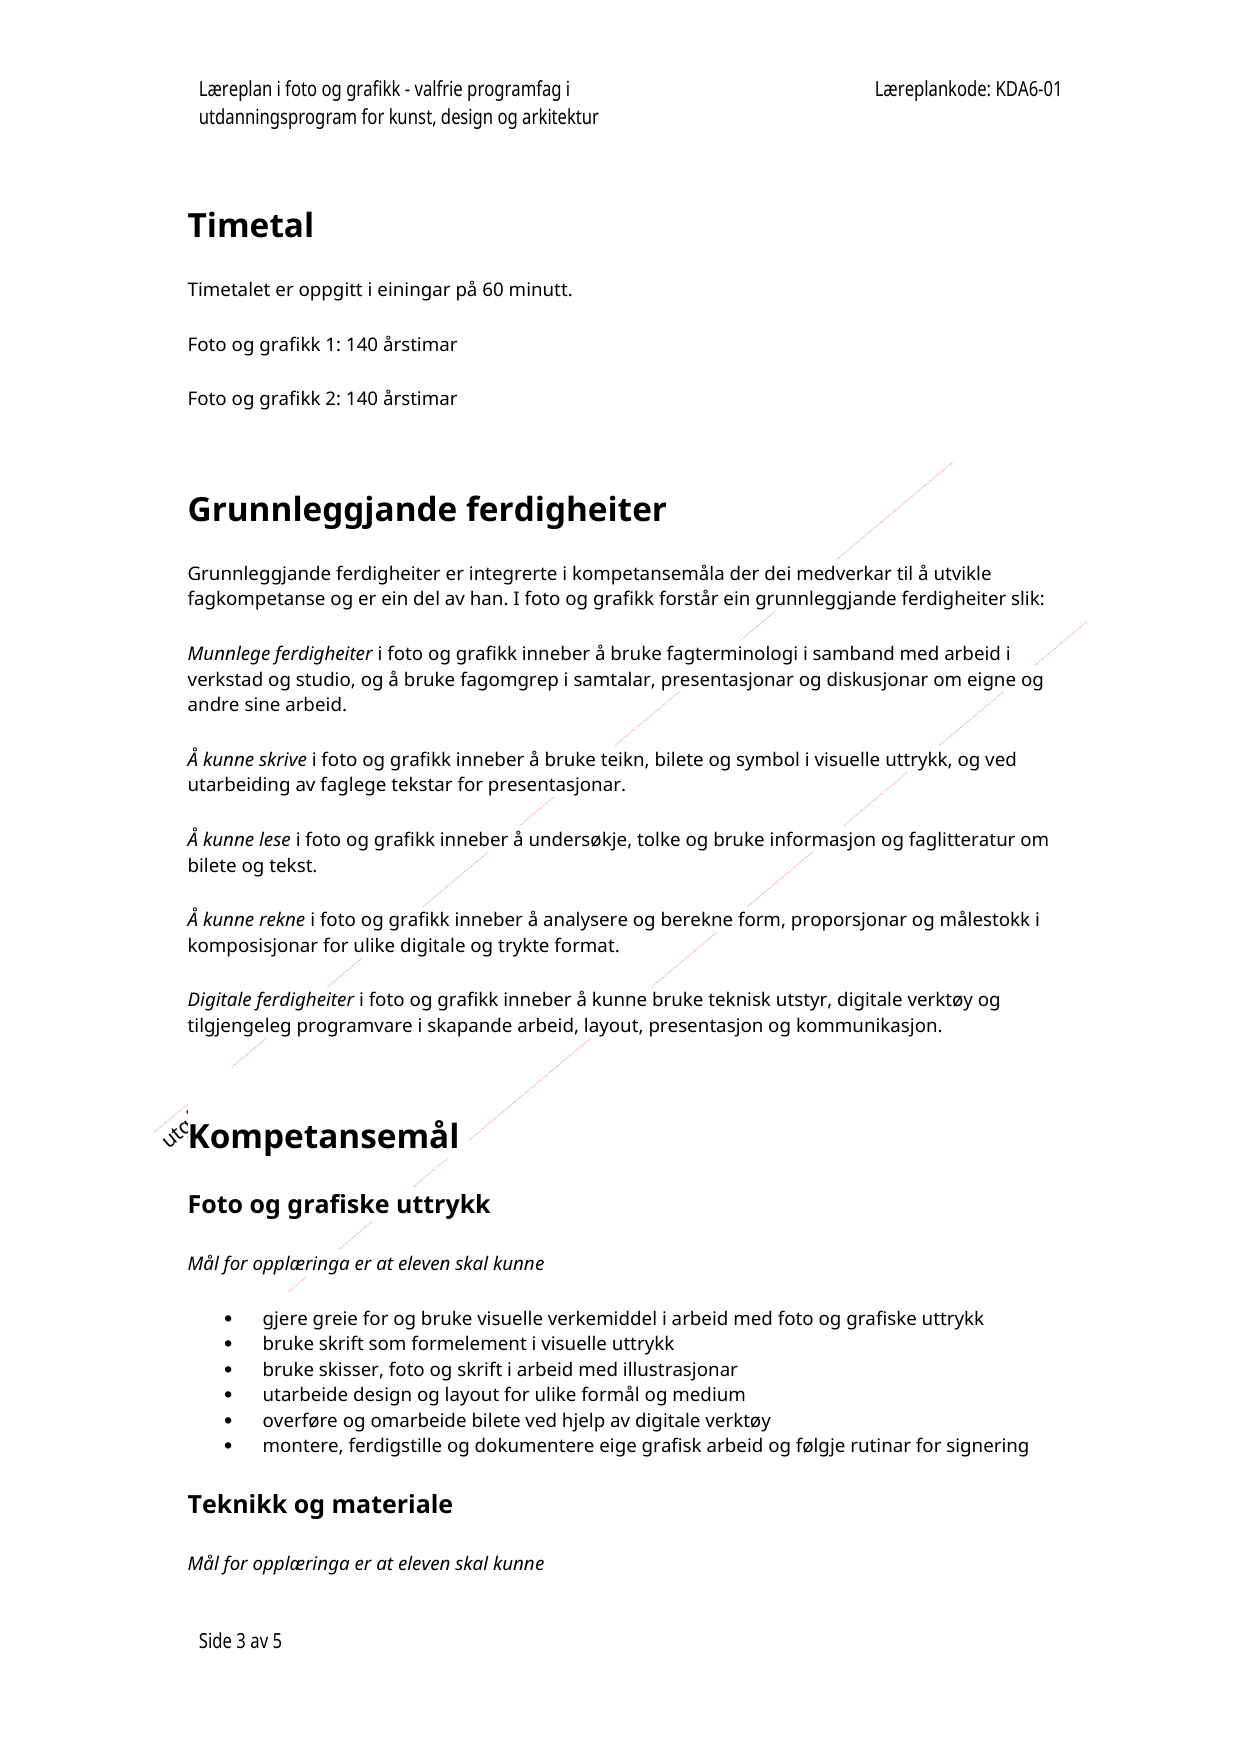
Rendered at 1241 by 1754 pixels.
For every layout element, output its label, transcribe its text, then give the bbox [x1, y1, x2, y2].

text Digitale ferdigheiter i foto og grafikk inneber å kunne bruke teknisk utstyr, digitale verktøy og tilgjengeleg programvare i skapande arbeid, layout, presentasjon og kommunikasjon. [943, 987, 1053, 1038]
text Foto og grafikk 1: 140 årstimar [458, 331, 1053, 356]
list gjere greie for og bruke visuelle verkemiddel i arbeid med foto og grafiske uttrykk [984, 1305, 1053, 1330]
text Å kunne rekne i foto og grafikk inneber å analysere og berekne form, proporsjonar og målestokk i komposisjonar for ulike digitale og trykte format. [687, 907, 1053, 958]
text Mål for opplæringa er at eleven skal kunne [551, 1550, 1053, 1576]
list bruke skrift som formelement i visuelle uttrykk [225, 1330, 263, 1356]
list bruke skisser, foto og skrift i arbeid med illustrasjonar [738, 1356, 1053, 1381]
subtitle Foto og grafiske uttrykk [491, 1187, 1053, 1221]
subtitle Timetal [323, 156, 1053, 247]
text Å kunne lese i foto og grafikk inneber å undersøkje, tolke og bruke informasjon og faglitteratur om bilete og tekst. [784, 826, 1053, 877]
list overføre og omarbeide bilete ved hjelp av digitale verktøy [771, 1407, 1053, 1432]
text Munnlege ferdigheiter i foto og grafikk inneber å bruke fagterminologi i samband med arbeid i verkstad og studio, og å bruke fagomgrep i samtalar, presentasjonar og diskusjonar om eigne og andre sine arbeid. [347, 691, 678, 717]
list bruke skrift som formelement i visuelle uttrykk [674, 1330, 1053, 1356]
text Å kunne lese i foto og grafikk inneber å undersøkje, tolke og bruke informasjon og faglitteratur om bilete og tekst. [317, 852, 486, 877]
text Munnlege ferdigheiter i foto og grafikk inneber å bruke fagterminologi i samband med arbeid i verkstad og studio, og å bruke fagomgrep i samtalar, presentasjonar og diskusjonar om eigne og andre sine arbeid. [975, 651, 1053, 717]
subtitle Kompetansemål [468, 1067, 554, 1139]
list montere, ferdigstille og dokumentere eige grafisk arbeid og følgje rutinar for signering [225, 1432, 1053, 1458]
subtitle Grunnleggjande ferdigheiter [676, 440, 1053, 531]
subtitle Teknikk og materiale [453, 1487, 1053, 1521]
subtitle Kompetansemål [468, 1067, 1053, 1158]
text Munnlege ferdigheiter i foto og grafikk inneber å bruke fagterminologi i samband med arbeid i verkstad og studio, og å bruke fagomgrep i samtalar, presentasjonar og diskusjonar om eigne og andre sine arbeid. [650, 691, 1002, 717]
text Å kunne lese i foto og grafikk inneber å undersøkje, tolke og bruke informasjon og faglitteratur om bilete og tekst. [460, 852, 810, 877]
text Å kunne skrive i foto og grafikk inneber å bruke teikn, bilete og symbol i visuelle uttrykk, og ved utarbeiding av faglege tekstar for presentasjonar. [626, 772, 906, 797]
list utarbeide design og layout for ulike formål og medium [746, 1381, 1053, 1407]
text Mål for opplæringa er at eleven skal kunne [551, 1250, 1053, 1276]
text Foto og grafikk 2: 140 årstimar [458, 386, 1053, 411]
text Timetalet er oppgitt i einingar på 60 minutt. [573, 276, 1053, 302]
text Å kunne skrive i foto og grafikk inneber å bruke teikn, bilete og symbol i visuelle uttrykk, og ved utarbeiding av faglege tekstar for presentasjonar. [879, 746, 1053, 797]
